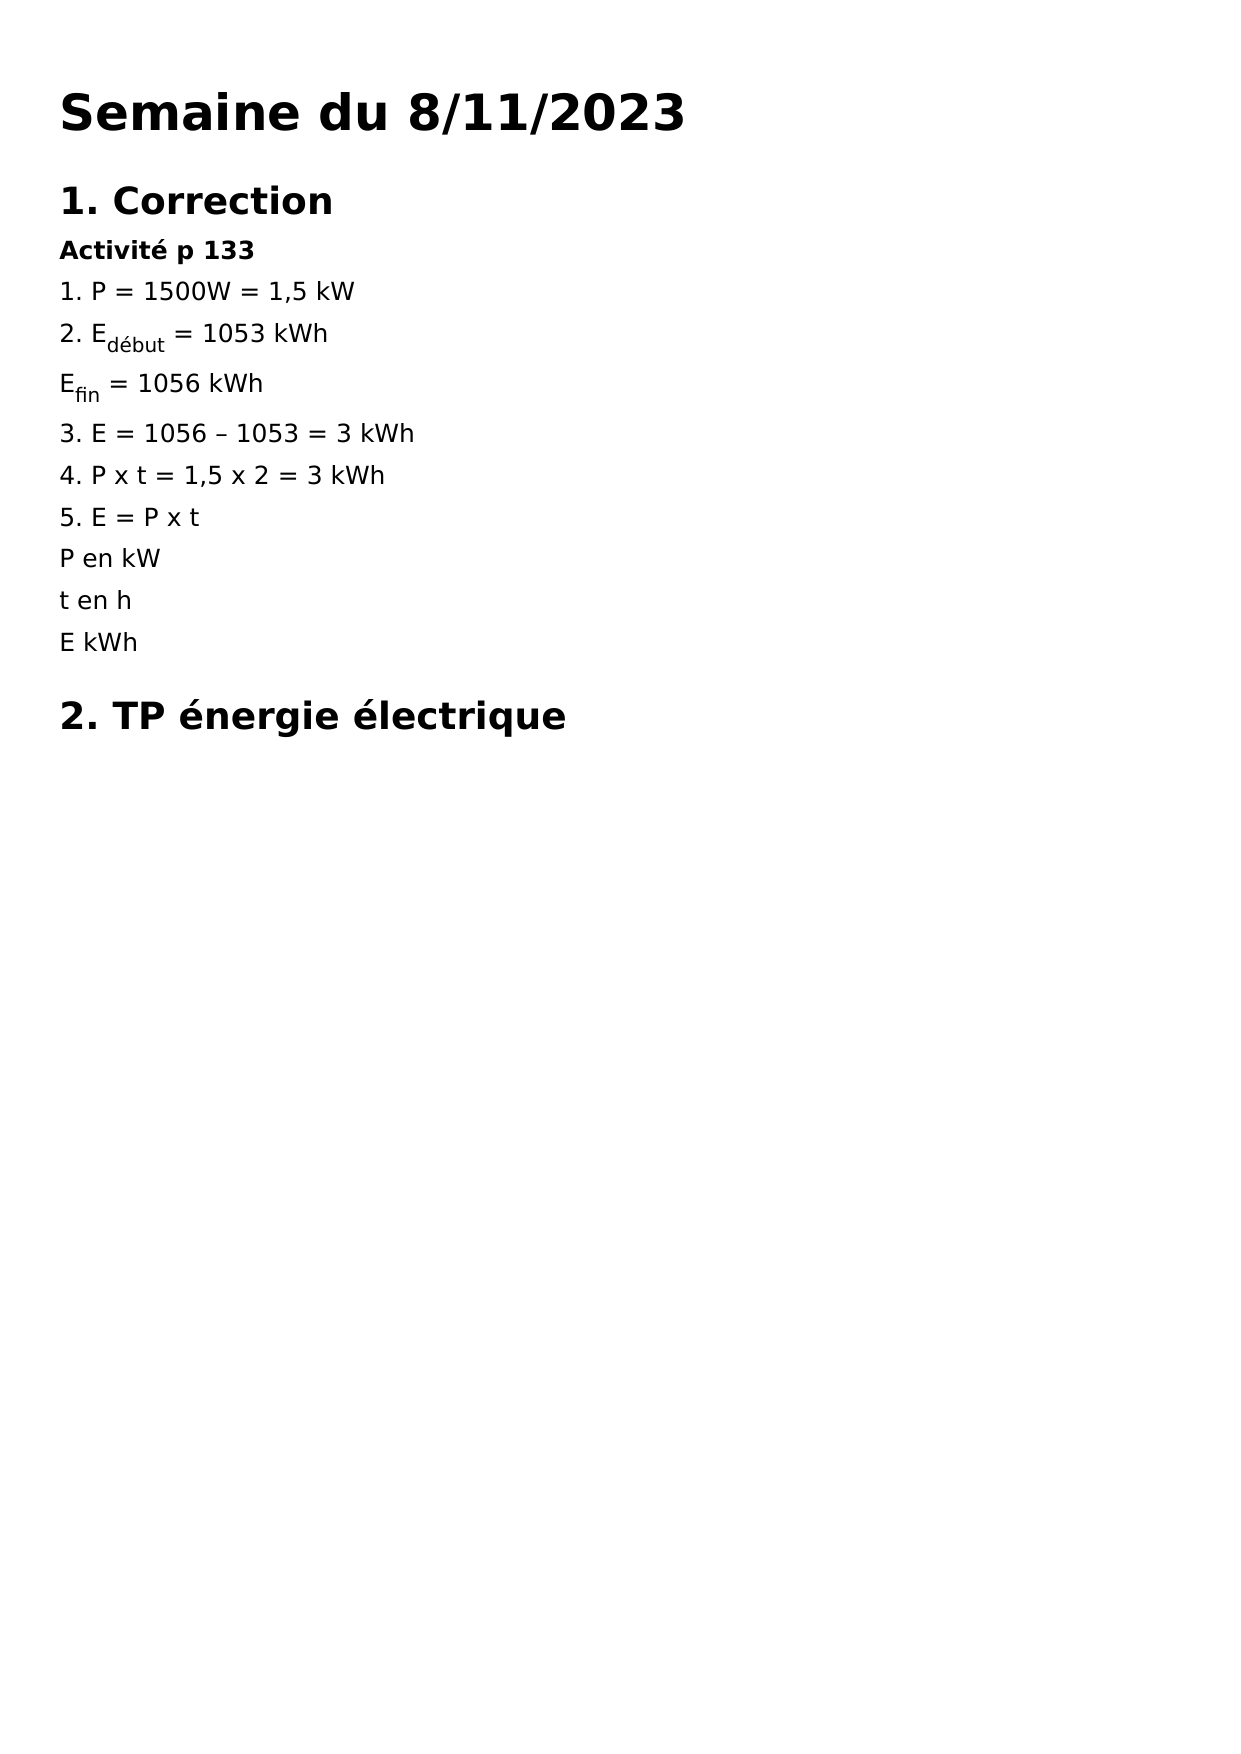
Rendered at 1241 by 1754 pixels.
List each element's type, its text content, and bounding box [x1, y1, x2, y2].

text P en kW [59, 544, 1181, 574]
text E kWh [59, 628, 1181, 657]
text 4. P x t = 1,5 x 2 = 3 kWh [59, 461, 1181, 490]
subtitle Semaine du 8/11/2023 [59, 84, 1181, 142]
text 5. E = P x t [59, 503, 1181, 532]
subtitle 1. Correction [59, 180, 1181, 223]
text 2. Edébut = 1053 kWh [59, 319, 1181, 357]
text 3. E = 1056 – 1053 = 3 kWh [59, 419, 1181, 449]
text Efin = 1056 kWh [59, 369, 1181, 407]
text t en h [59, 586, 1181, 615]
subtitle 2. TP énergie électrique [59, 694, 1181, 738]
text 1. P = 1500W = 1,5 kW [59, 278, 1181, 307]
text Activité p 133 [59, 236, 1181, 265]
